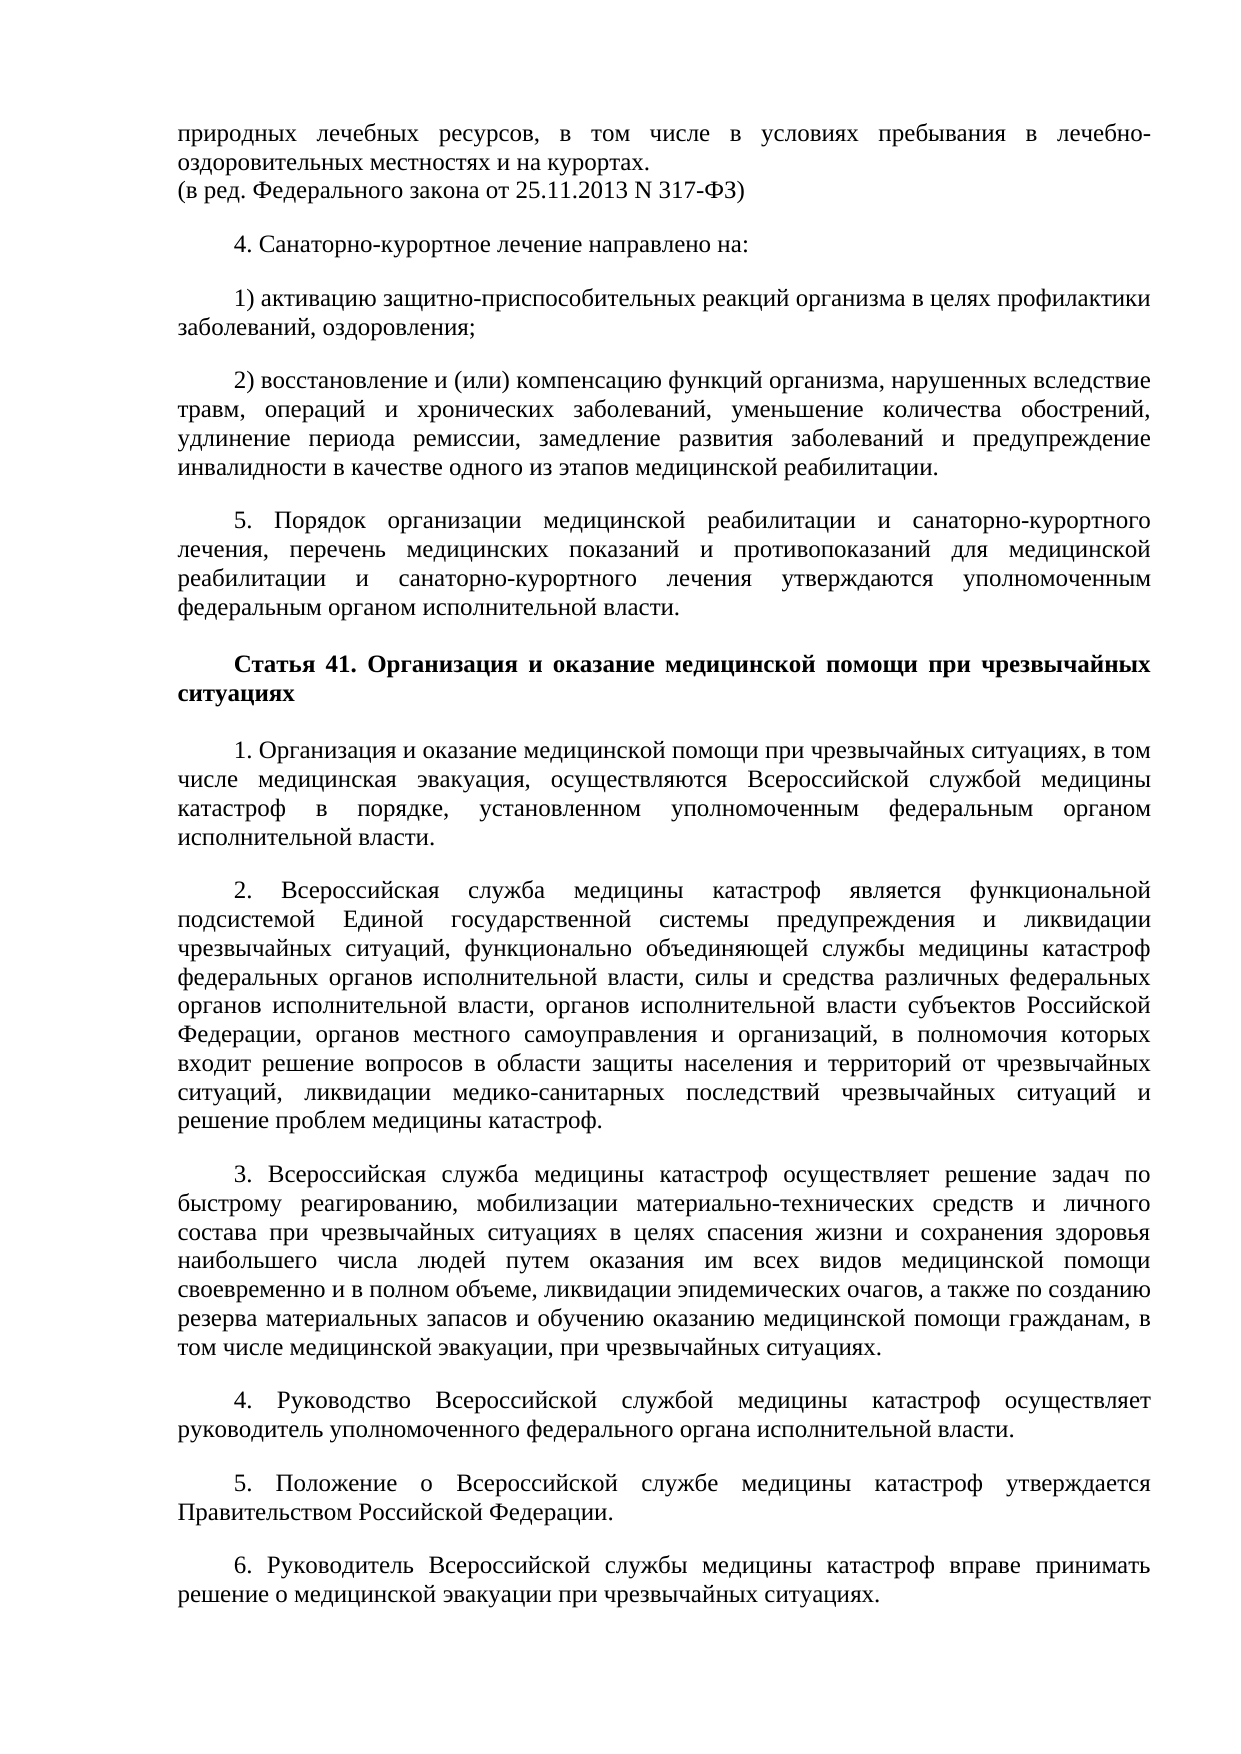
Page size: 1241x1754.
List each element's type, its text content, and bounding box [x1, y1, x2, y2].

text 6. Руководитель Всероссийской службы медицины катастроф вправе принимать решение о медицинской эвакуации при чрезвычайных ситуациях. [177, 1551, 1152, 1608]
text 2) восстановление и (или) компенсацию функций организма, нарушенных вследствие травм, операций и хронических заболеваний, уменьшение количества обострений, удлинение периода ремиссии, замедление развития заболеваний и предупреждение инвалидности в качестве одного из этапов медицинской реабилитации. [177, 366, 1152, 481]
text 5. Положение о Всероссийской службе медицины катастроф утверждается Правительством Российской Федерации. [177, 1468, 1152, 1526]
text 1) активацию защитно-приспособительных реакций организма в целях профилактики заболеваний, оздоровления; [177, 283, 1152, 341]
text 1. Организация и оказание медицинской помощи при чрезвычайных ситуациях, в том числе медицинская эвакуация, осуществляются Всероссийской службой медицины катастроф в порядке, установленном уполномоченным федеральным органом исполнительной власти. [177, 736, 1152, 851]
text природных лечебных ресурсов, в том числе в условиях пребывания в лечебно-оздоровительных местностях и на курортах. [177, 118, 1152, 176]
text 5. Порядок организации медицинской реабилитации и санаторно-курортного лечения, перечень медицинских показаний и противопоказаний для медицинской реабилитации и санаторно-курортного лечения утверждаются уполномоченным федеральным органом исполнительной власти. [177, 506, 1152, 621]
text 4. Санаторно-курортное лечение направлено на: [177, 229, 1152, 258]
title Статья 41. Организация и оказание медицинской помощи при чрезвычайных ситуациях [177, 649, 1152, 707]
text 4. Руководство Всероссийской службой медицины катастроф осуществляет руководитель уполномоченного федерального органа исполнительной власти. [177, 1386, 1152, 1443]
text 2. Всероссийская служба медицины катастроф является функциональной подсистемой Единой государственной системы предупреждения и ликвидации чрезвычайных ситуаций, функционально объединяющей службы медицины катастроф федеральных органов исполнительной власти, силы и средства различных федеральных органов исполнительной власти, органов исполнительной власти субъектов Российской Федерации, органов местного самоуправления и организаций, в полномочия которых входит решение вопросов в области защиты населения и территорий от чрезвычайных ситуаций, ликвидации медико-санитарных последствий чрезвычайных ситуаций и решение проблем медицины катастроф. [177, 876, 1152, 1134]
text (в ред. Федерального закона от 25.11.2013 N 317-ФЗ) [177, 176, 1152, 204]
text 3. Всероссийская служба медицины катастроф осуществляет решение задач по быстрому реагированию, мобилизации материально-технических средств и личного состава при чрезвычайных ситуациях в целях спасения жизни и сохранения здоровья наибольшего числа людей путем оказания им всех видов медицинской помощи своевременно и в полном объеме, ликвидации эпидемических очагов, а также по созданию резерва материальных запасов и обучению оказанию медицинской помощи гражданам, в том числе медицинской эвакуации, при чрезвычайных ситуациях. [177, 1159, 1152, 1361]
